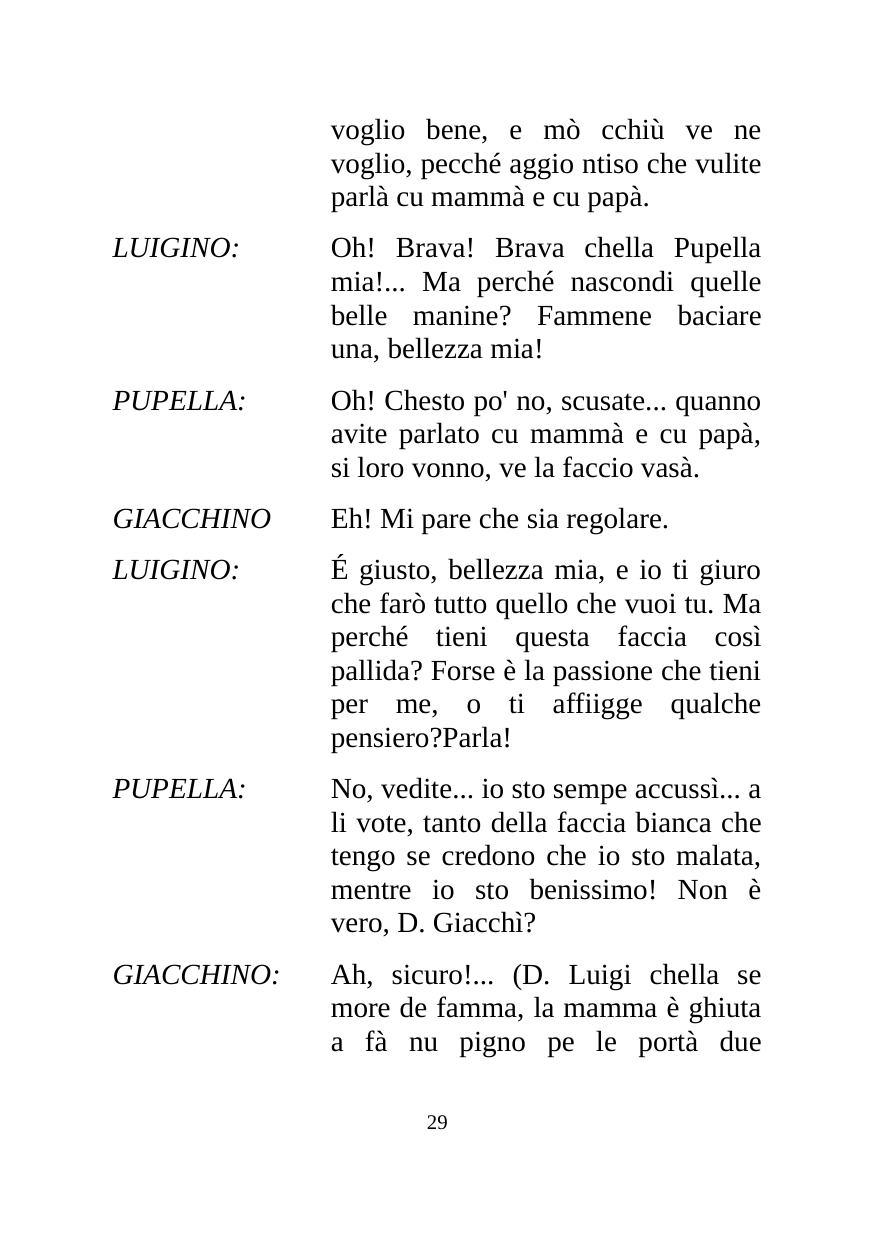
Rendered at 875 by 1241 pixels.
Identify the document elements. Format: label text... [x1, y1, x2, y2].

table_cell LUIGINO: [106, 225, 325, 377]
table_cell GIACCHINO [106, 495, 325, 546]
table_cell [106, 106, 325, 225]
table_cell É giusto, bellezza mia, e io ti giuro che farò tutto quello che vuoi tu. Ma perché tieni questa faccia così pallida? Forse è la passione che tieni per me, o ti affiigge qualche pensiero?Parla! [325, 546, 768, 766]
table_cell Eh! Mi pare che sia regolare. [325, 495, 768, 546]
table_cell LUIGINO: [106, 546, 325, 766]
table_cell Oh! Brava! Brava chella Pupella mia!... Ma perché nascondi quelle belle manine? Fammene baciare una, bellezza mia! [325, 225, 768, 377]
table_cell Oh! Chesto po' no, scusate... quanno avite parlato cu mammà e cu papà, si loro vonno, ve la faccio vasà. [325, 377, 768, 495]
table_cell voglio bene, e mò cchiù ve ne voglio, pecché aggio ntiso che vulite parlà cu mammà e cu papà. [325, 106, 768, 225]
table_cell GIACCHINO: [106, 951, 325, 1063]
table_cell PUPELLA: [106, 377, 325, 495]
table_cell No, vedite... io sto sempe accussì... a li vote, tanto della faccia bianca che tengo se credono che io sto malata, mentre io sto benissimo! Non è vero, D. Giacchì? [325, 766, 768, 951]
table_cell Ah, sicuro!... (D. Luigi chella se more de famma, la mamma è ghiuta a fà nu pigno pe le portà due [325, 951, 768, 1063]
table_cell PUPELLA: [106, 766, 325, 951]
